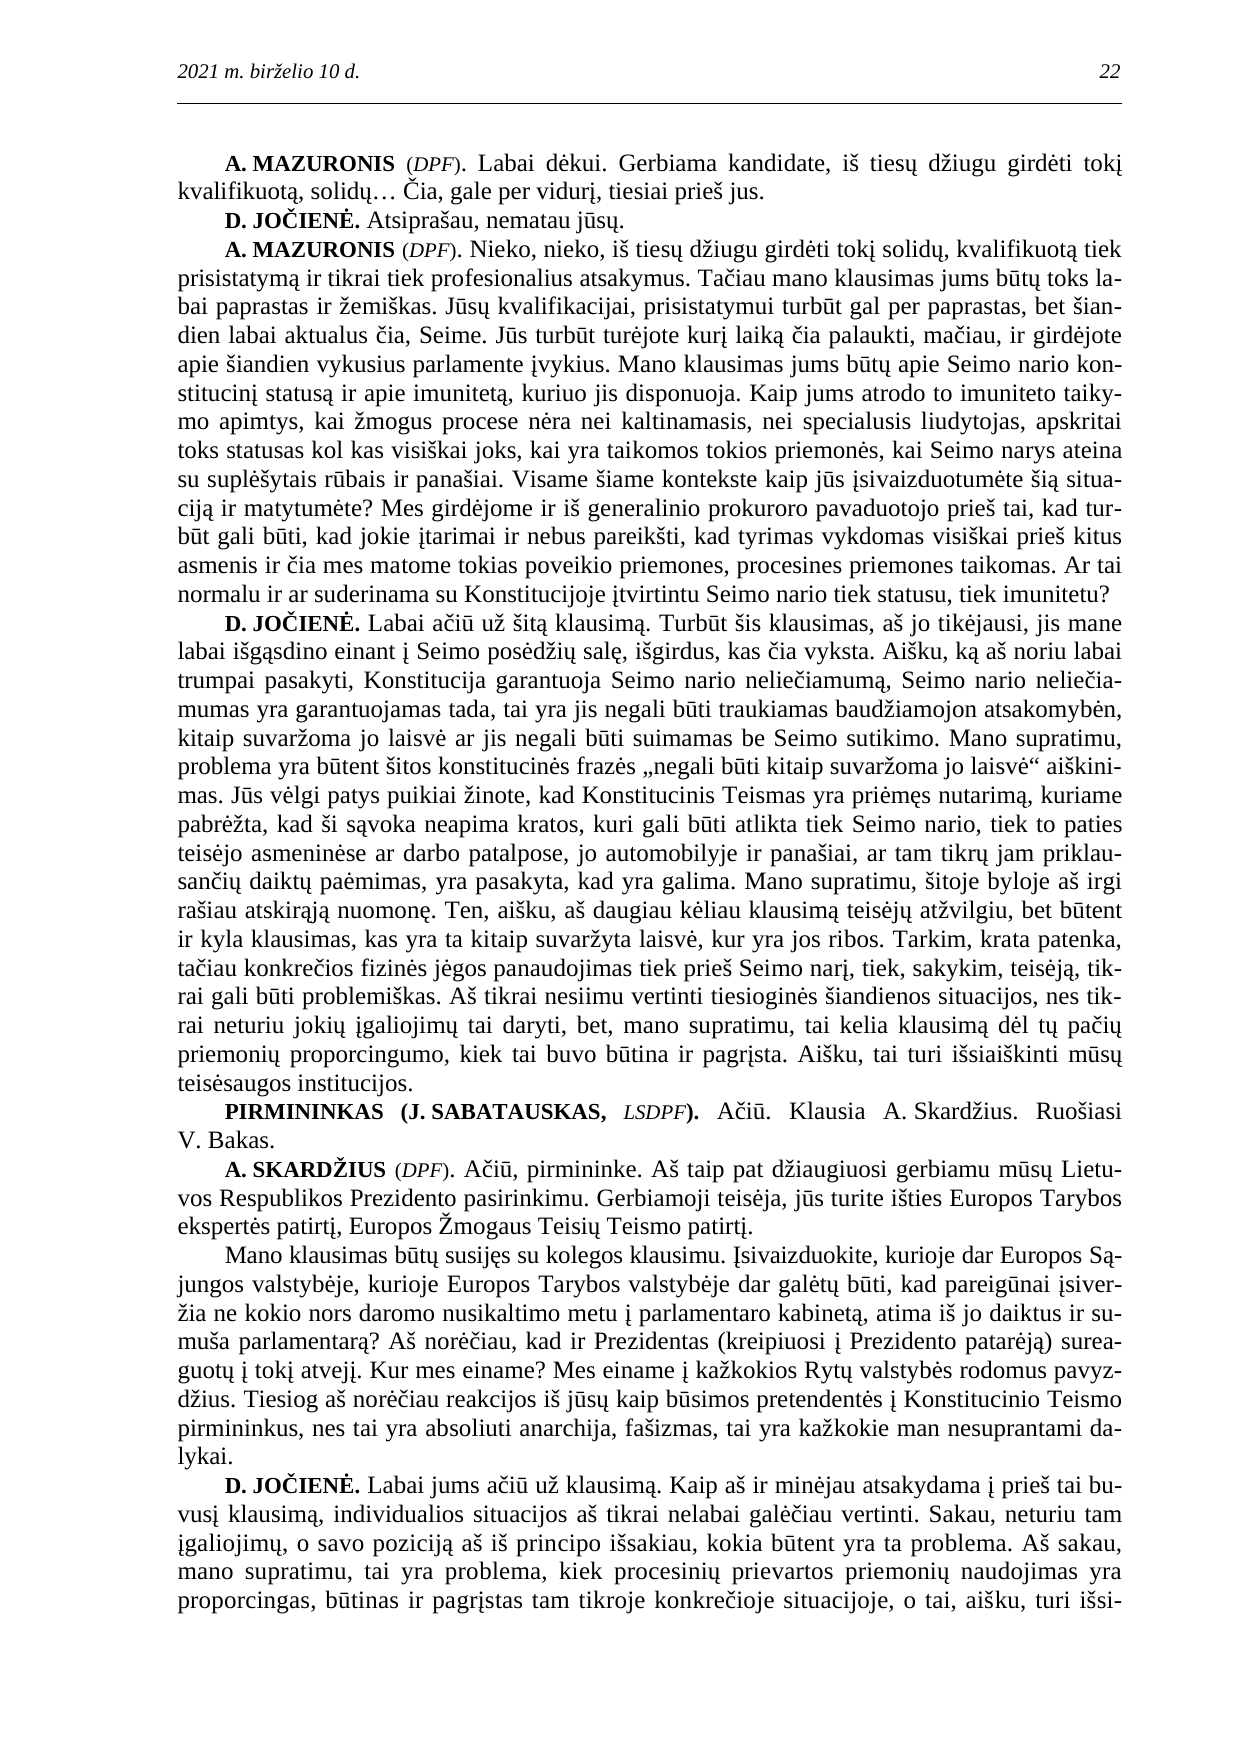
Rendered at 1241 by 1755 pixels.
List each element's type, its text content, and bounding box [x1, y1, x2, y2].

text Ma­no klau­si­mas bū­tų su­si­jęs su ko­le­gos klau­si­mu. Įsi­vaiz­duo­ki­te, ku­rio­je dar Eu­ro­pos Są­jun­gos vals­ty­bė­je, ku­rio­je Eu­ro­pos Ta­ry­bos vals­ty­bė­je dar ga­lė­tų bū­ti, kad pa­rei­gū­nai įsi­ver­žia ne ko­kio nors da­ro­mo nu­si­kal­ti­mo me­tu į par­la­men­ta­ro ka­bi­ne­tą, at­ima iš jo daik­tus ir su­mu­ša par­la­men­ta­rą? Aš no­rė­čiau, kad ir Pre­zi­den­tas (krei­piuo­si į Pre­zi­den­to pa­ta­rė­ją) su­re­a­guo­tų į to­kį at­ve­jį. Kur mes ei­na­me? Mes ei­na­me į kaž­ko­kios Ry­tų vals­ty­bės ro­do­mus pa­vyz­džius. Tie­siog aš no­rė­čiau re­ak­ci­jos iš jū­sų kaip bū­si­mos pre­ten­den­tės į Kon­sti­tu­ci­nio Teis­mo pir­mi­nin­kus, nes tai yra ab­so­liu­ti anar­chi­ja, fa­šiz­mas, tai yra kaž­ko­kie man ne­su­pran­ta­mi da­ly­kai. [177, 1240, 1122, 1470]
text D. JOČIENĖ. La­bai ačiū už ši­tą klau­si­mą. Tur­būt šis klau­si­mas, aš jo ti­kė­jau­si, jis ma­ne la­bai iš­gąs­di­no ei­nant į Sei­mo po­sė­džių sa­lę, iš­gir­dus, kas čia vyks­ta. Aiš­ku, ką aš no­riu la­bai trum­pai pa­sa­ky­ti, Kon­sti­tu­ci­ja ga­ran­tuo­ja Sei­mo na­rio ne­lie­čia­mu­mą, Sei­mo na­rio ne­lie­čia­mu­mas yra ga­ran­tuo­ja­mas ta­da, tai yra jis ne­ga­li bū­ti trau­kia­mas bau­džia­mo­jon at­sa­ko­my­bėn, ki­taip su­var­žo­ma jo lais­vė ar jis ne­ga­li bū­ti su­ima­mas be Sei­mo su­ti­ki­mo. Ma­no su­pra­ti­mu, pro­ble­ma yra bū­tent ši­tos kon­sti­tu­ci­nės fra­zės „ne­ga­li bū­ti ki­taip su­var­žo­ma jo lais­vė“ aiš­ki­ni­mas. Jūs vėl­gi pa­tys pui­kiai ži­no­te, kad Kon­sti­tu­ci­nis Teis­mas yra pri­ėmęs nu­ta­ri­mą, ku­ria­me pa­brėž­ta, kad ši są­vo­ka ne­ap­ima kra­tos, ku­ri ga­li bū­ti at­lik­ta tiek Sei­mo na­rio, tiek to pa­ties tei­sė­jo as­me­ni­nė­se ar dar­bo pa­tal­po­se, jo au­to­mo­bi­ly­je ir pa­na­šiai, ar tam tik­rų jam pri­klau­san­čių daik­tų pa­ė­mi­mas, yra pa­sa­ky­ta, kad yra ga­li­ma. Ma­no su­pra­ti­mu, ši­to­je by­lo­je aš ir­gi ra­šiau at­ski­rą­ją nuo­mo­nę. Ten, aiš­ku, aš dau­giau kė­liau klau­si­mą tei­sė­jų at­žvil­giu, bet bū­tent ir ky­la klau­si­mas, kas yra ta ki­taip su­var­žy­ta lais­vė, kur yra jos ri­bos. Tar­kim, kra­ta pa­ten­ka, ta­čiau kon­kre­čios fi­zi­nės jė­gos pa­nau­do­ji­mas tiek prieš Sei­mo na­rį, tiek, sa­ky­kim, tei­sė­ją, tik­rai ga­li bū­ti pro­ble­miš­kas. Aš tik­rai ne­si­i­mu ver­tin­ti tie­sio­gi­nės šian­die­nos si­tu­a­ci­jos, nes tik­rai ne­tu­riu jo­kių įga­lio­ji­mų tai da­ry­ti, bet, ma­no su­pra­ti­mu, tai ke­lia klau­si­mą dėl tų pa­čių prie­mo­nių pro­por­cin­gu­mo, kiek tai bu­vo bū­ti­na ir pa­grįs­ta. Aiš­ku, tai tu­ri iš­si­aiš­kin­ti mū­sų tei­sė­sau­gos ins­ti­tu­ci­jos. [177, 608, 1122, 1096]
text D. JOČIENĖ. La­bai jums ačiū už klau­si­mą. Kaip aš ir mi­nė­jau at­sa­ky­da­ma į prieš tai bu­vu­sį klau­si­mą, in­di­vi­du­a­lios si­tu­a­ci­jos aš tik­rai ne­la­bai ga­lė­čiau ver­tin­ti. Sa­kau, ne­tu­riu tam įga­lio­ji­mų, o sa­vo po­zi­ci­ją aš iš prin­ci­po iš­sa­kiau, kokia bū­tent yra ta pro­ble­ma. Aš sa­kau, ma­no su­pra­ti­mu, tai yra pro­ble­ma, kiek pro­ce­si­nių prie­var­tos prie­mo­nių nau­do­ji­mas yra pro­por­cin­gas, bū­ti­nas ir pa­grįs­tas tam tik­ro­je kon­kre­čio­je si­tu­a­ci­jo­je, o tai, aiš­ku, tu­ri iš­si­ [177, 1470, 1122, 1614]
text A. SKARDŽIUS (DPF). Ačiū, pir­mi­nin­ke. Aš taip pat džiau­giuo­si ger­bia­mu mū­sų Lie­tu­vos Res­pub­li­kos Pre­zi­den­to pa­si­rin­ki­mu. Ger­bia­mo­ji tei­sė­ja, jūs tu­ri­te iš­ties Eu­ro­pos Ta­ry­bos eks­per­tės pa­tir­tį, Eu­ro­pos Žmo­gaus Tei­sių Teis­mo pa­tir­tį. [177, 1154, 1122, 1240]
text A. MAZURONIS (DPF). Nie­ko, nie­ko, iš tie­sų džiu­gu gir­dė­ti to­kį so­li­dų, kva­li­fi­kuo­tą tiek pri­sis­ta­ty­mą ir tik­rai tiek pro­fe­sio­na­lius at­sa­ky­mus. Ta­čiau ma­no klau­si­mas jums bū­tų toks la­bai pa­pras­tas ir že­miš­kas. Jū­sų kva­li­fi­ka­ci­jai, pri­sis­ta­ty­mui tur­būt gal per pa­pras­tas, bet šian­dien la­bai ak­tu­a­lus čia, Sei­me. Jūs tur­būt tu­rė­jo­te ku­rį lai­ką čia pa­lauk­ti, ma­čiau, ir gir­dė­jo­te apie šian­dien vy­ku­sius par­la­men­te įvy­kius. Ma­no klau­si­mas jums bū­tų apie Sei­mo na­rio kon­sti­tu­ci­nį sta­tu­są ir apie imu­ni­te­tą, ku­riuo jis dis­po­nuo­ja. Kaip jums at­ro­do to imu­ni­te­to tai­ky­mo ap­im­tys, kai žmo­gus pro­ce­se nė­ra nei kal­ti­na­ma­sis, nei spe­cia­lu­sis liu­dy­to­jas, ap­skri­tai toks sta­tu­sas kol kas vi­siš­kai joks, kai yra tai­ko­mos to­kios prie­mo­nės, kai Sei­mo na­rys at­ei­na su su­plė­šy­tais rū­bais ir pa­na­šiai. Vi­sa­me šia­me kon­teks­te kaip jūs įsi­vaiz­duo­tu­mė­te šią si­tu­a­ci­ją ir ma­ty­tu­mė­te? Mes gir­dė­jo­me ir iš ge­ne­ra­li­nio pro­ku­ro­ro pa­va­duo­to­jo prieš tai, kad tur­būt ga­li bū­ti, kad jo­kie įta­ri­mai ir ne­bus pa­reikš­ti, kad ty­ri­mas vyk­do­mas vi­siš­kai prieš ki­tus as­me­nis ir čia mes ma­to­me to­kias po­vei­kio prie­mo­nes, pro­ce­si­nes prie­mo­nes tai­ko­mas. Ar tai nor­ma­lu ir ar su­de­ri­na­ma su Kon­sti­tu­ci­jo­je įtvir­tin­tu Sei­mo na­rio tiek sta­tu­su, tiek imu­ni­te­tu? [177, 234, 1122, 608]
text A. MAZURONIS (DPF). La­bai dė­kui. Ger­bia­ma kan­di­da­te, iš tie­sų džiu­gu gir­dė­ti to­kį kva­li­fi­kuo­tą, so­li­dų… Čia, ga­le per vi­du­rį, tie­siai prieš jus. [177, 148, 1122, 205]
text PIRMININKAS (J. SABATAUSKAS, LSDPF). Ačiū. Klau­sia A. Skar­džius. Ruo­šia­si V. Ba­kas. [177, 1096, 1122, 1154]
text D. JOČIENĖ. At­si­pra­šau, ne­ma­tau jū­sų. [177, 205, 1122, 234]
